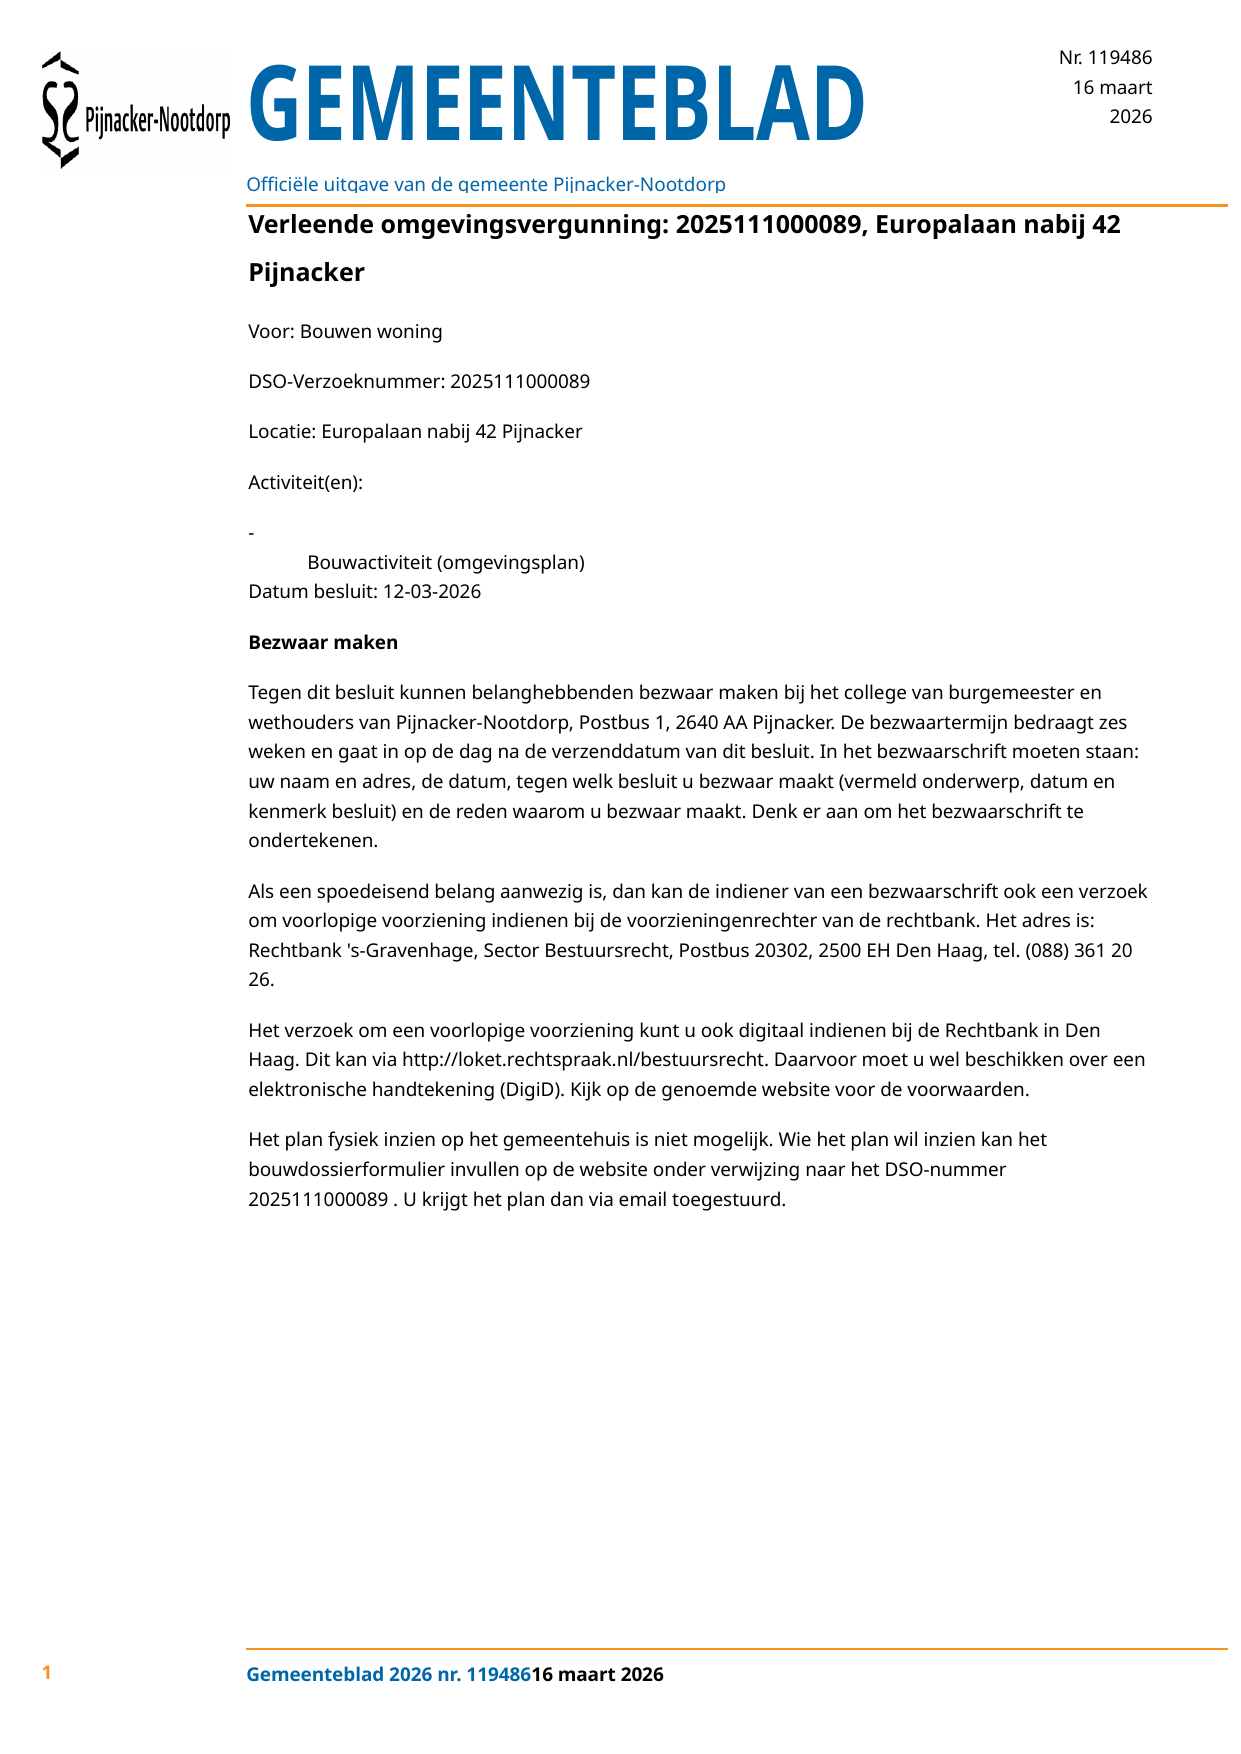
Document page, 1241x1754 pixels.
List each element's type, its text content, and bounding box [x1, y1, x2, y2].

text Datum besluit: 12-03-2026 [248, 579, 1152, 604]
text DSO-Verzoeknummer: 2025111000089 [248, 368, 1152, 394]
text Tegen dit besluit kunnen belanghebbenden bezwaar maken bij het college van burgemeester en wethouders van Pijnacker-Nootdorp, Postbus 1, 2640 AA Pijnacker. De bezwaartermijn bedraagt zes weken en gaat in op de dag na de verzenddatum van dit besluit. In het bezwaarschrift moeten staan: uw naam en adres, de datum, tegen welk besluit u bezwaar maakt (vermeld onderwerp, datum en kenmerk besluit) en de reden waarom u bezwaar maakt. Denk er aan om het bezwaarschrift te ondertekenen. [248, 679, 1152, 853]
text Activiteit(en): [248, 469, 1152, 495]
text Het verzoek om een voorlopige voorziening kunt u ook digitaal indienen bij de Rechtbank in Den Haag. Dit kan via http://loket.rechtspraak.nl/bestuursrecht. Daarvoor moet u wel beschikken over een elektronische handtekening (DigiD). Kijk op de genoemde website voor de voorwaarden. [248, 1017, 1152, 1102]
text Bezwaar maken [248, 629, 1152, 655]
picture [41, 47, 231, 172]
text Locatie: Europalaan nabij 42 Pijnacker [248, 419, 1152, 444]
text Voor: Bouwen woning [248, 318, 1152, 344]
text Als een spoedeisend belang aanwezig is, dan kan de indiener van een bezwaarschrift ook een verzoek om voorlopige voorziening indienen bij de voorzieningenrechter van de rechtbank. Het adres is: Rechtbank 's-Gravenhage, Sector Bestuursrecht, Postbus 20302, 2500 EH Den Haag, tel. (088) 361 20 26. [248, 878, 1152, 992]
text Verleende omgevingsvergunning: 2025111000089, Europalaan nabij 42 Pijnacker [248, 207, 1152, 288]
text Het plan fysiek inzien op het gemeentehuis is niet mogelijk. Wie het plan wil inzien kan het bouwdossierformulier invullen op de website onder verwijzing naar het DSO-nummer 2025111000089 . U krijgt het plan dan via email toegestuurd. [248, 1127, 1152, 1212]
list Bouwactiviteit (omgevingsplan) [248, 549, 1152, 575]
